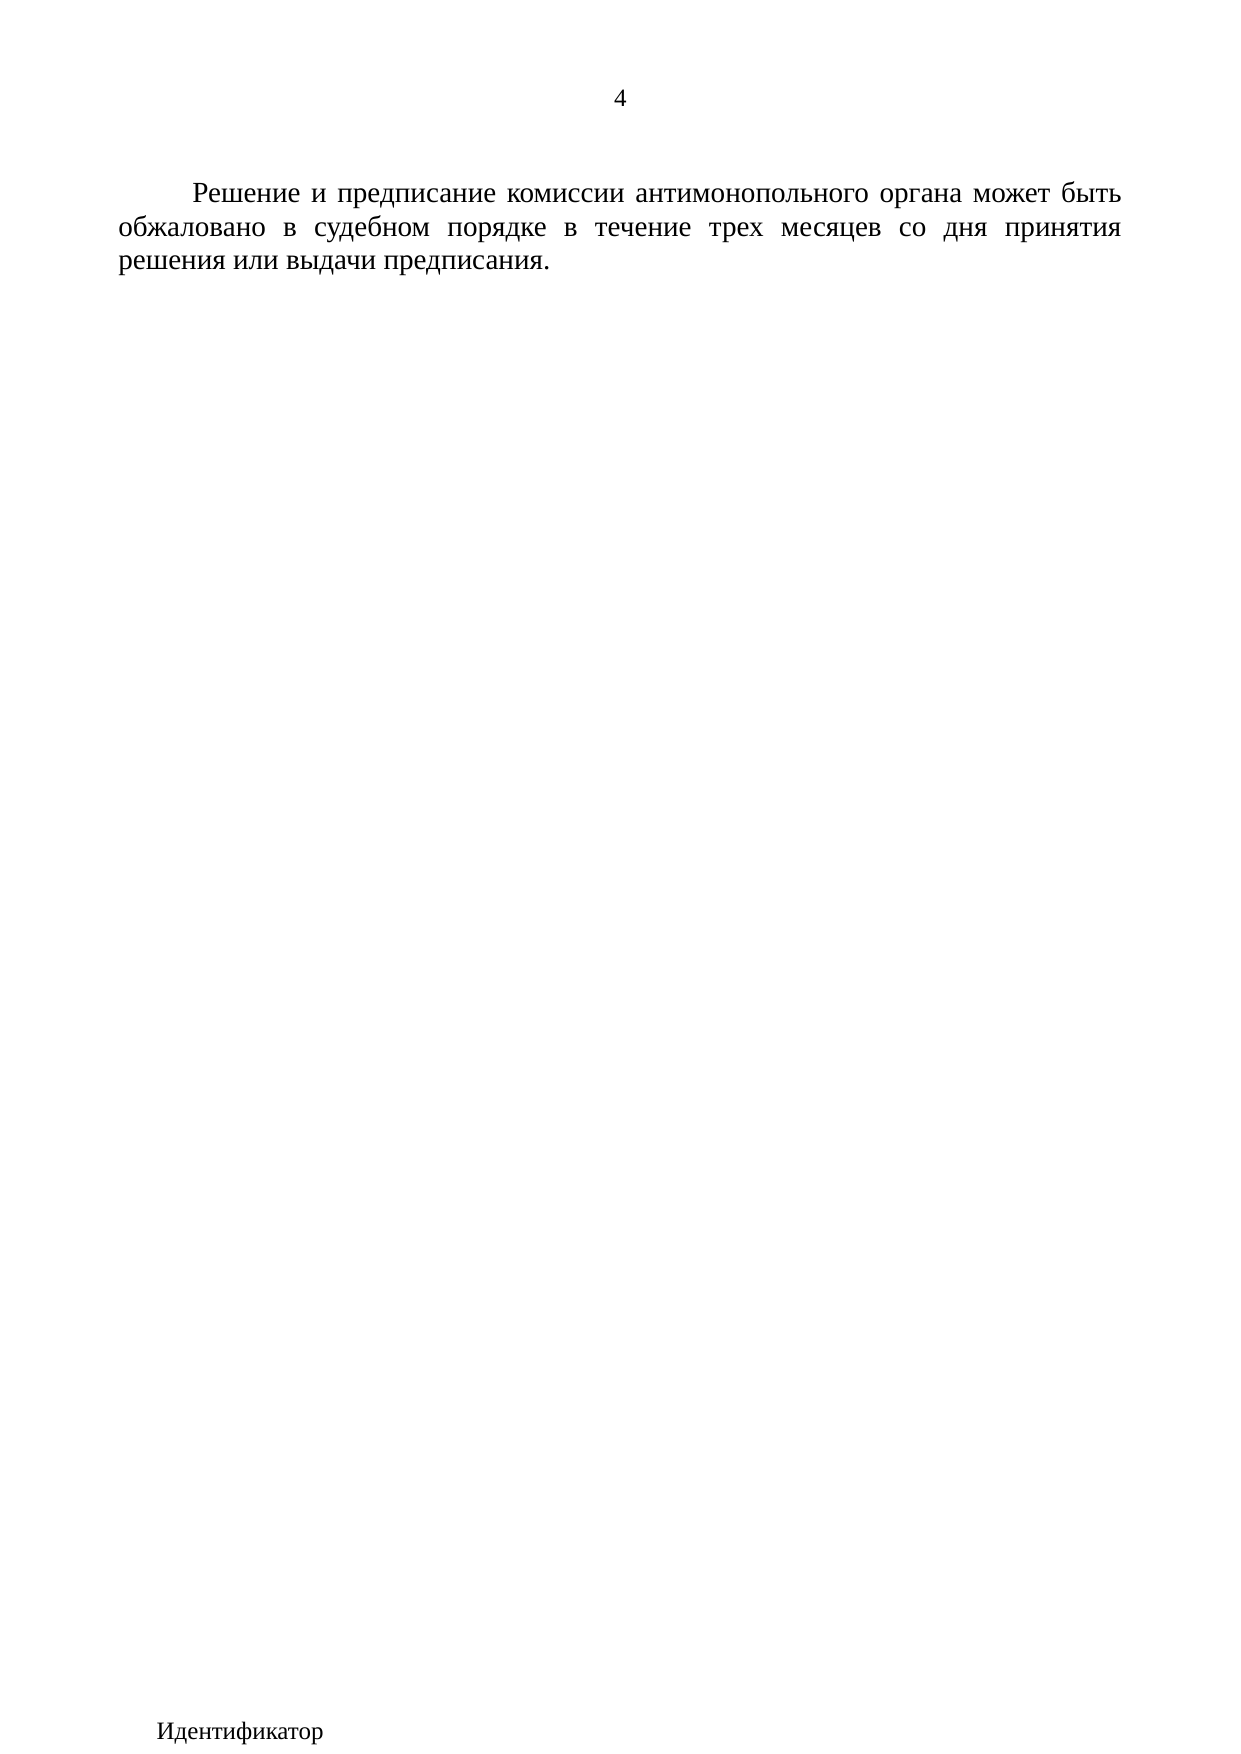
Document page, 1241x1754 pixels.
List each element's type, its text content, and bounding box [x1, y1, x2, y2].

text Решение и предписание комиссии антимонопольного органа может быть обжаловано в судебном порядке в течение трех месяцев со дня принятия решения или выдачи предписания. [118, 175, 1122, 276]
